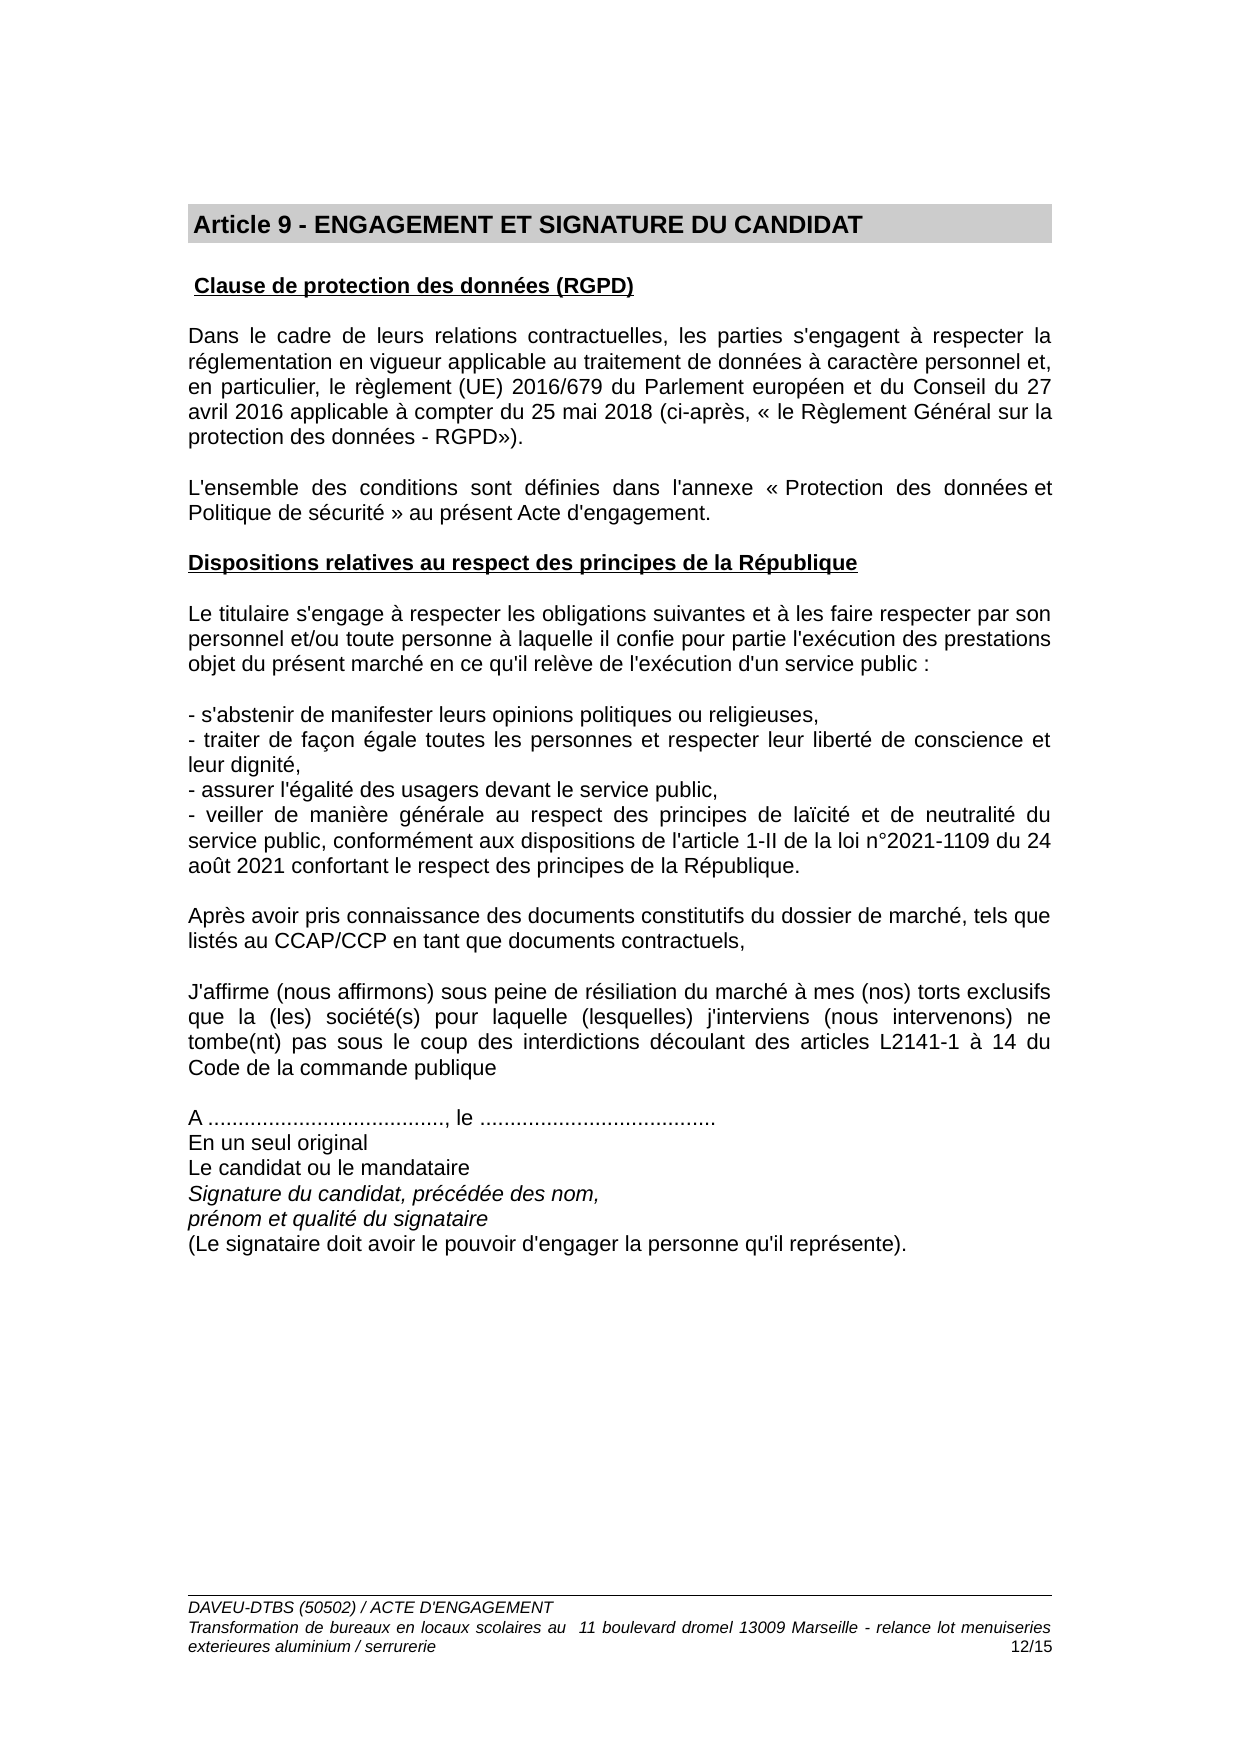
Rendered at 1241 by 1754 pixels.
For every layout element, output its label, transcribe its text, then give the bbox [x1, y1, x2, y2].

text - assurer l'égalité des usagers devant le service public, [188, 777, 1052, 802]
text - s'abstenir de manifester leurs opinions politiques ou religieuses, [188, 702, 1052, 727]
text - traiter de façon égale toutes les personnes et respecter leur liberté de conscience et leur dignité, [188, 727, 1052, 777]
subtitle ENGAGEMENT ET SIGNATURE DU CANDIDAT [190, 207, 1050, 241]
text Dans le cadre de leurs relations contractuelles, les parties s'engagent à respecter la réglementation en vigueur applicable au traitement de données à caractère personnel et, en particulier, le règlement (UE) 2016/679 du Parlement européen et du Conseil du 27 avril 2016 applicable à compter du 25 mai 2018 (ci-après, « le Règlement Général sur la protection des données - RGPD»). [188, 323, 1052, 449]
text Après avoir pris connaissance des documents constitutifs du dossier de marché, tels que listés au CCAP/CCP en tant que documents contractuels, [188, 903, 1052, 954]
text Dispositions relatives au respect des principes de la République [188, 550, 1052, 576]
text prénom et qualité du signataire [188, 1206, 1052, 1231]
text Le titulaire s'engage à respecter les obligations suivantes et à les faire respecter par son personnel et/ou toute personne à laquelle il confie pour partie l'exécution des prestations objet du présent marché en ce qu'il relève de l'exécution d'un service public : [188, 601, 1052, 676]
text En un seul original [188, 1130, 1052, 1155]
text Le candidat ou le mandataire [188, 1155, 1052, 1181]
text - veiller de manière générale au respect des principes de laïcité et de neutralité du service public, conformément aux dispositions de l'article 1-II de la loi n°2021-1109 du 24 août 2021 confortant le respect des principes de la République. [188, 802, 1052, 878]
text (Le signataire doit avoir le pouvoir d'engager la personne qu'il représente). [188, 1231, 1052, 1256]
text J'affirme (nous affirmons) sous peine de résiliation du marché à mes (nos) torts exclusifs que la (les) société(s) pour laquelle (lesquelles) j'interviens (nous intervenons) ne tombe(nt) pas sous le coup des interdictions découlant des articles L2141-1 à 14 du Code de la commande publique [188, 979, 1052, 1080]
text L'ensemble des conditions sont définies dans l'annexe « Protection des données et Politique de sécurité » au présent Acte d'engagement. [188, 475, 1052, 525]
text Signature du candidat, précédée des nom, [188, 1181, 1052, 1206]
text Clause de protection des données (RGPD) [188, 273, 1052, 298]
text A ......................................., le ....................................... [188, 1105, 1052, 1130]
